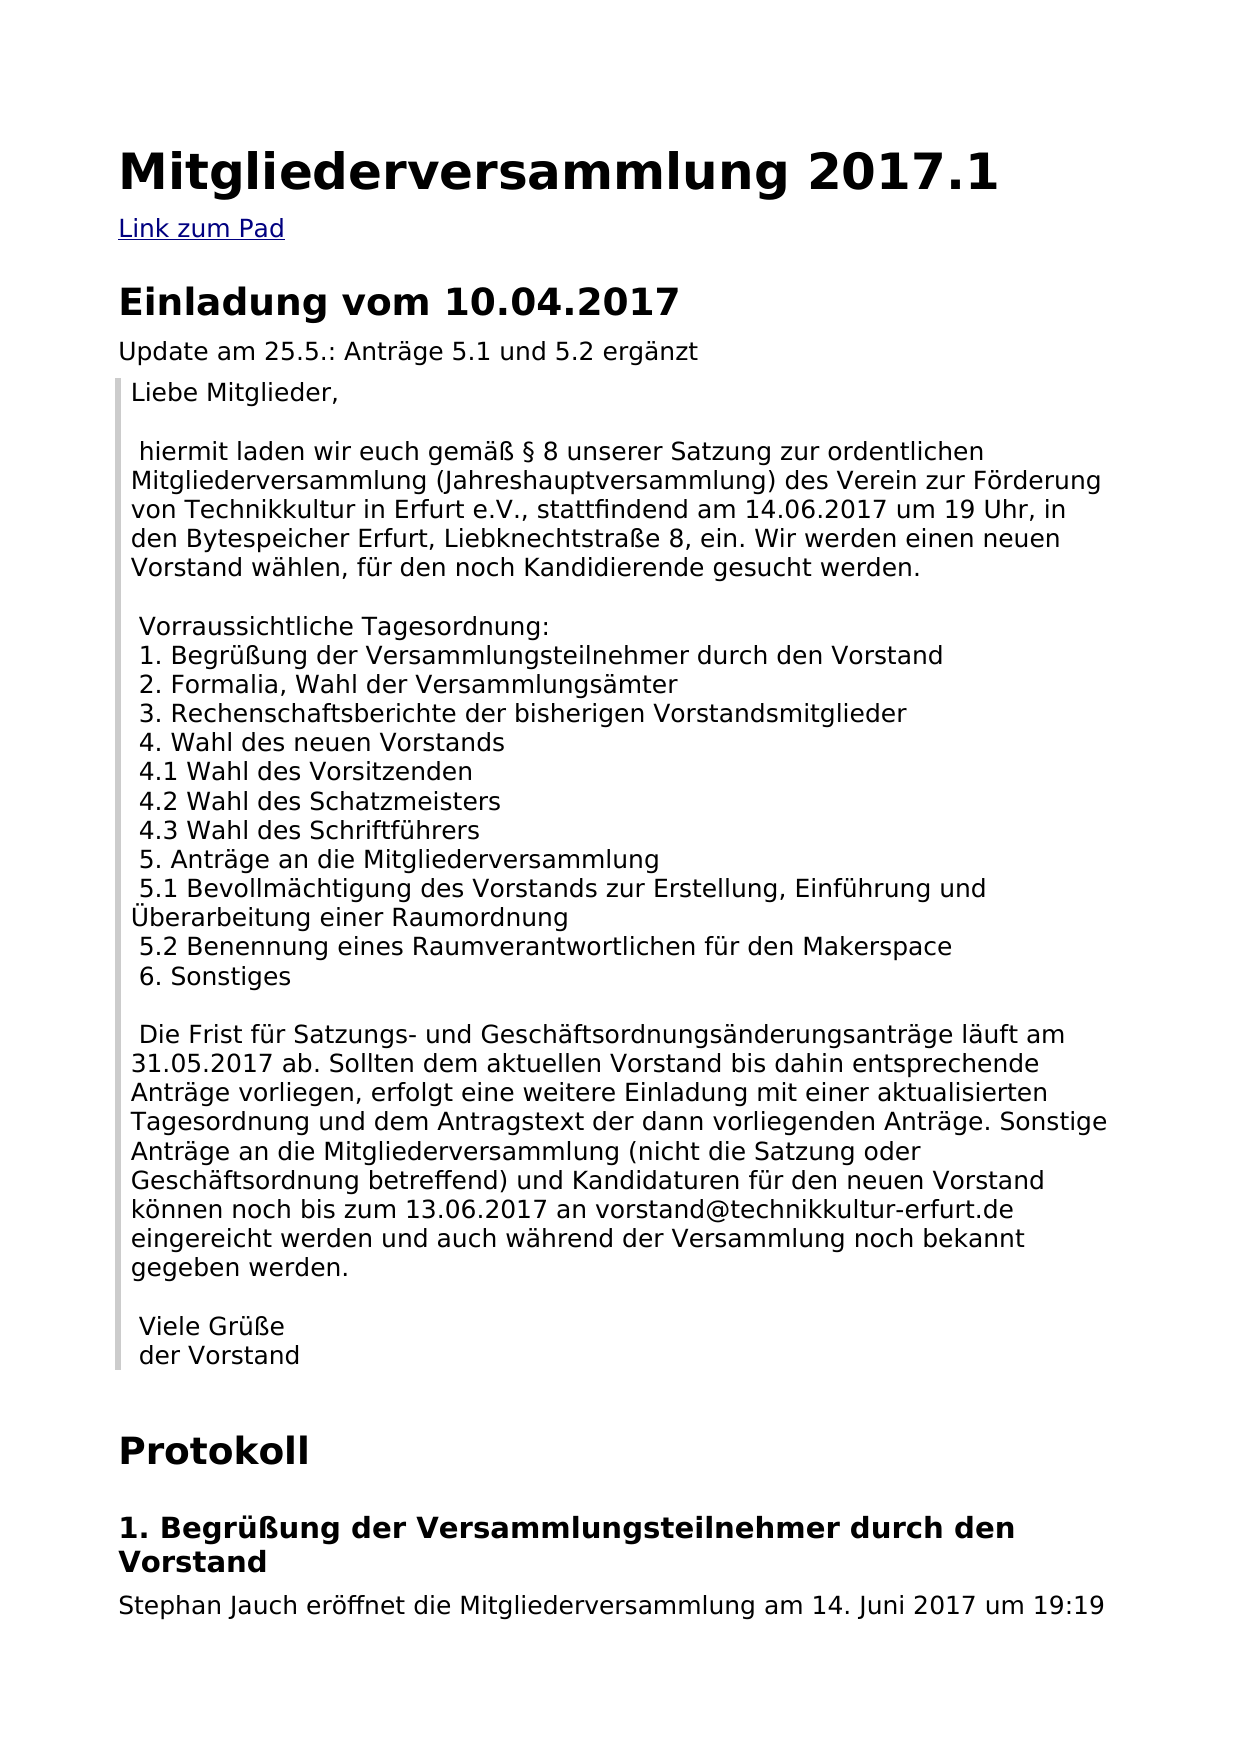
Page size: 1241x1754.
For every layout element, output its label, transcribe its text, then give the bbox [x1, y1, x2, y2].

text Stephan Jauch eröffnet die Mitgliederversammlung am 14. Juni 2017 um 19:19 [118, 1592, 1122, 1621]
subtitle Einladung vom 10.04.2017 [118, 281, 1122, 324]
table_header Liebe Mitglieder, hiermit laden wir euch gemäß § 8 unserer Satzung zur ordentlichen Mitgliederversammlung (Jahreshauptversammlung) des Verein zur Förderung von Technikkultur in Erfurt e.V., stattfindend am 14.06.2017 um 19 Uhr, in den Bytespeicher Erfurt, Liebknechtstraße 8, ein. Wir werden einen neuen Vorstand wählen, für den noch Kandidierende gesucht werden. Vorraussichtliche Tagesordnung: 1. Begrüßung der Versammlungsteilnehmer durch den Vorstand 2. Formalia, Wahl der Versammlungsämter 3. Rechenschaftsberichte der bisherigen Vorstandsmitglieder 4. Wahl des neuen Vorstands 4.1 Wahl des Vorsitzenden 4.2 Wahl des Schatzmeisters 4.3 Wahl des Schriftführers 5. Anträge an die Mitgliederversammlung 5.1 Bevollmächtigung des Vorstands zur Erstellung, Einführung und Überarbeitung einer Raumordnung 5.2 Benennung eines Raumverantwortlichen für den Makerspace 6. Sonstiges Die Frist für Satzungs- und Geschäftsordnungsänderungsanträge läuft am 31.05.2017 ab. Sollten dem aktuellen Vorstand bis dahin entsprechende Anträge vorliegen, erfolgt eine weitere Einladung mit einer aktualisierten Tagesordnung und dem Antragstext der dann vorliegenden Anträge. Sonstige Anträge an die Mitgliederversammlung (nicht die Satzung oder Geschäftsordnung betreffend) und Kandidaturen für den neuen Vorstand können noch bis zum 13.06.2017 an vorstand@technikkultur-erfurt.de eingereicht werden und auch während der Versammlung noch bekannt gegeben werden. Viele Grüße der Vorstand [121, 378, 1122, 1370]
subtitle Mitgliederversammlung 2017.1 [118, 143, 1122, 201]
text Link zum Pad [118, 214, 1122, 243]
subtitle 1. Begrüßung der Versammlungsteilnehmer durch den Vorstand [118, 1511, 1122, 1579]
text Update am 25.5.: Anträge 5.1 und 5.2 ergänzt [118, 337, 1122, 366]
subtitle Protokoll [118, 1430, 1122, 1474]
